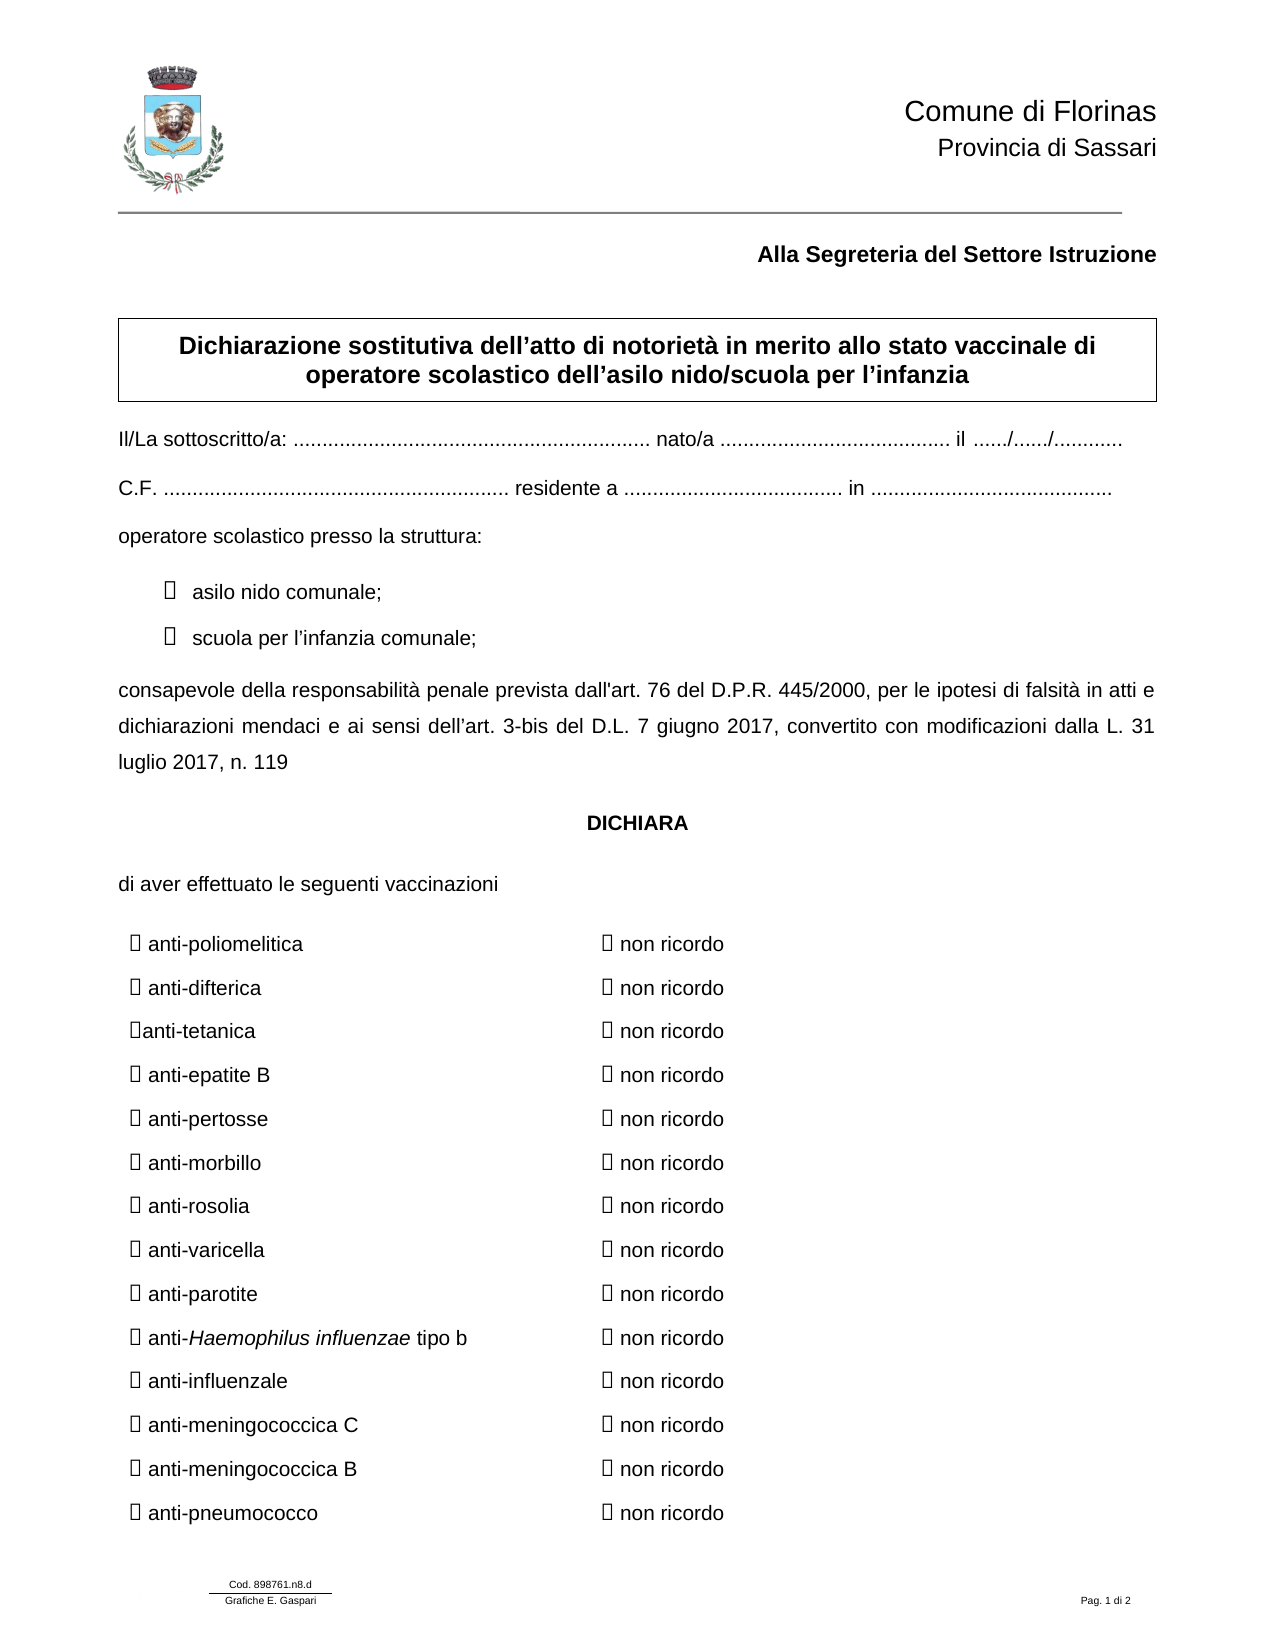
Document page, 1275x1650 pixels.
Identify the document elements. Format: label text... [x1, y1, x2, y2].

table_cell  non ricordo [589, 1314, 1156, 1358]
table_cell anti-tetanica [117, 1008, 589, 1052]
table_cell  non ricordo [589, 1402, 1156, 1446]
table_cell  non ricordo [589, 1446, 1156, 1489]
table_header  anti-poliomelitica [117, 921, 589, 964]
table_cell  non ricordo [589, 964, 1156, 1008]
table_cell  anti-pneumococco [117, 1489, 589, 1533]
table_cell  non ricordo [589, 1139, 1156, 1183]
picture [122, 64, 224, 195]
text operatore scolastico presso la struttura: [118, 524, 1157, 548]
table_cell  anti-meningococcica C [117, 1402, 589, 1446]
table_cell  anti-pertosse [117, 1096, 589, 1139]
table_cell  anti-difterica [117, 964, 589, 1008]
table_cell  non ricordo [589, 1183, 1156, 1227]
text  scuola per l’infanzia comunale; [162, 619, 1157, 653]
text C.F. ............................................................ residente a ...................................... in .......................................... [118, 475, 1157, 499]
table_header Dichiarazione sostitutiva dell’atto di notorietà in merito allo stato vaccinale di operatore scolastico dell’asilo nido/scuola per l’infanzia [119, 319, 1156, 401]
text Provincia di Sassari [224, 133, 1157, 162]
table_cell  anti-rosolia [117, 1183, 589, 1227]
table_header  non ricordo [589, 921, 1156, 964]
table_cell  non ricordo [589, 1489, 1156, 1533]
table_cell  anti-influenzale [117, 1358, 589, 1402]
text Comune di Florinas [224, 94, 1157, 128]
table_cell  anti-parotite [117, 1271, 589, 1314]
table_cell  anti-meningococcica B [117, 1446, 589, 1489]
table_cell  anti-morbillo [117, 1139, 589, 1183]
text di aver effettuato le seguenti vaccinazioni [118, 872, 1157, 896]
table_cell  non ricordo [589, 1008, 1156, 1052]
text consapevole della responsabilità penale prevista dall'art. 76 del D.P.R. 445/2000, per le ipotesi di falsità in atti e dichiarazioni mendaci e ai sensi dell’art. 3-bis del D.L. 7 giugno 2017, convertito con modificazioni dalla L. 31 luglio 2017, n. 119 [118, 678, 1157, 774]
text Il/La sottoscritto/a: .............................................................. nato/a ........................................ il ....../....../............ [118, 427, 1157, 451]
table_cell  non ricordo [589, 1096, 1156, 1139]
text DICHIARA [118, 811, 1157, 835]
table_cell  non ricordo [589, 1358, 1156, 1402]
table_cell  anti-varicella [117, 1227, 589, 1271]
table_cell  anti-epatite B [117, 1052, 589, 1096]
text Alla Segreteria del Settore Istruzione [118, 241, 1157, 267]
table_cell  non ricordo [589, 1052, 1156, 1096]
table_cell  non ricordo [589, 1271, 1156, 1314]
text  asilo nido comunale; [162, 572, 1157, 606]
table_cell  anti-Haemophilus influenzae tipo b [117, 1314, 589, 1358]
table_cell  non ricordo [589, 1227, 1156, 1271]
